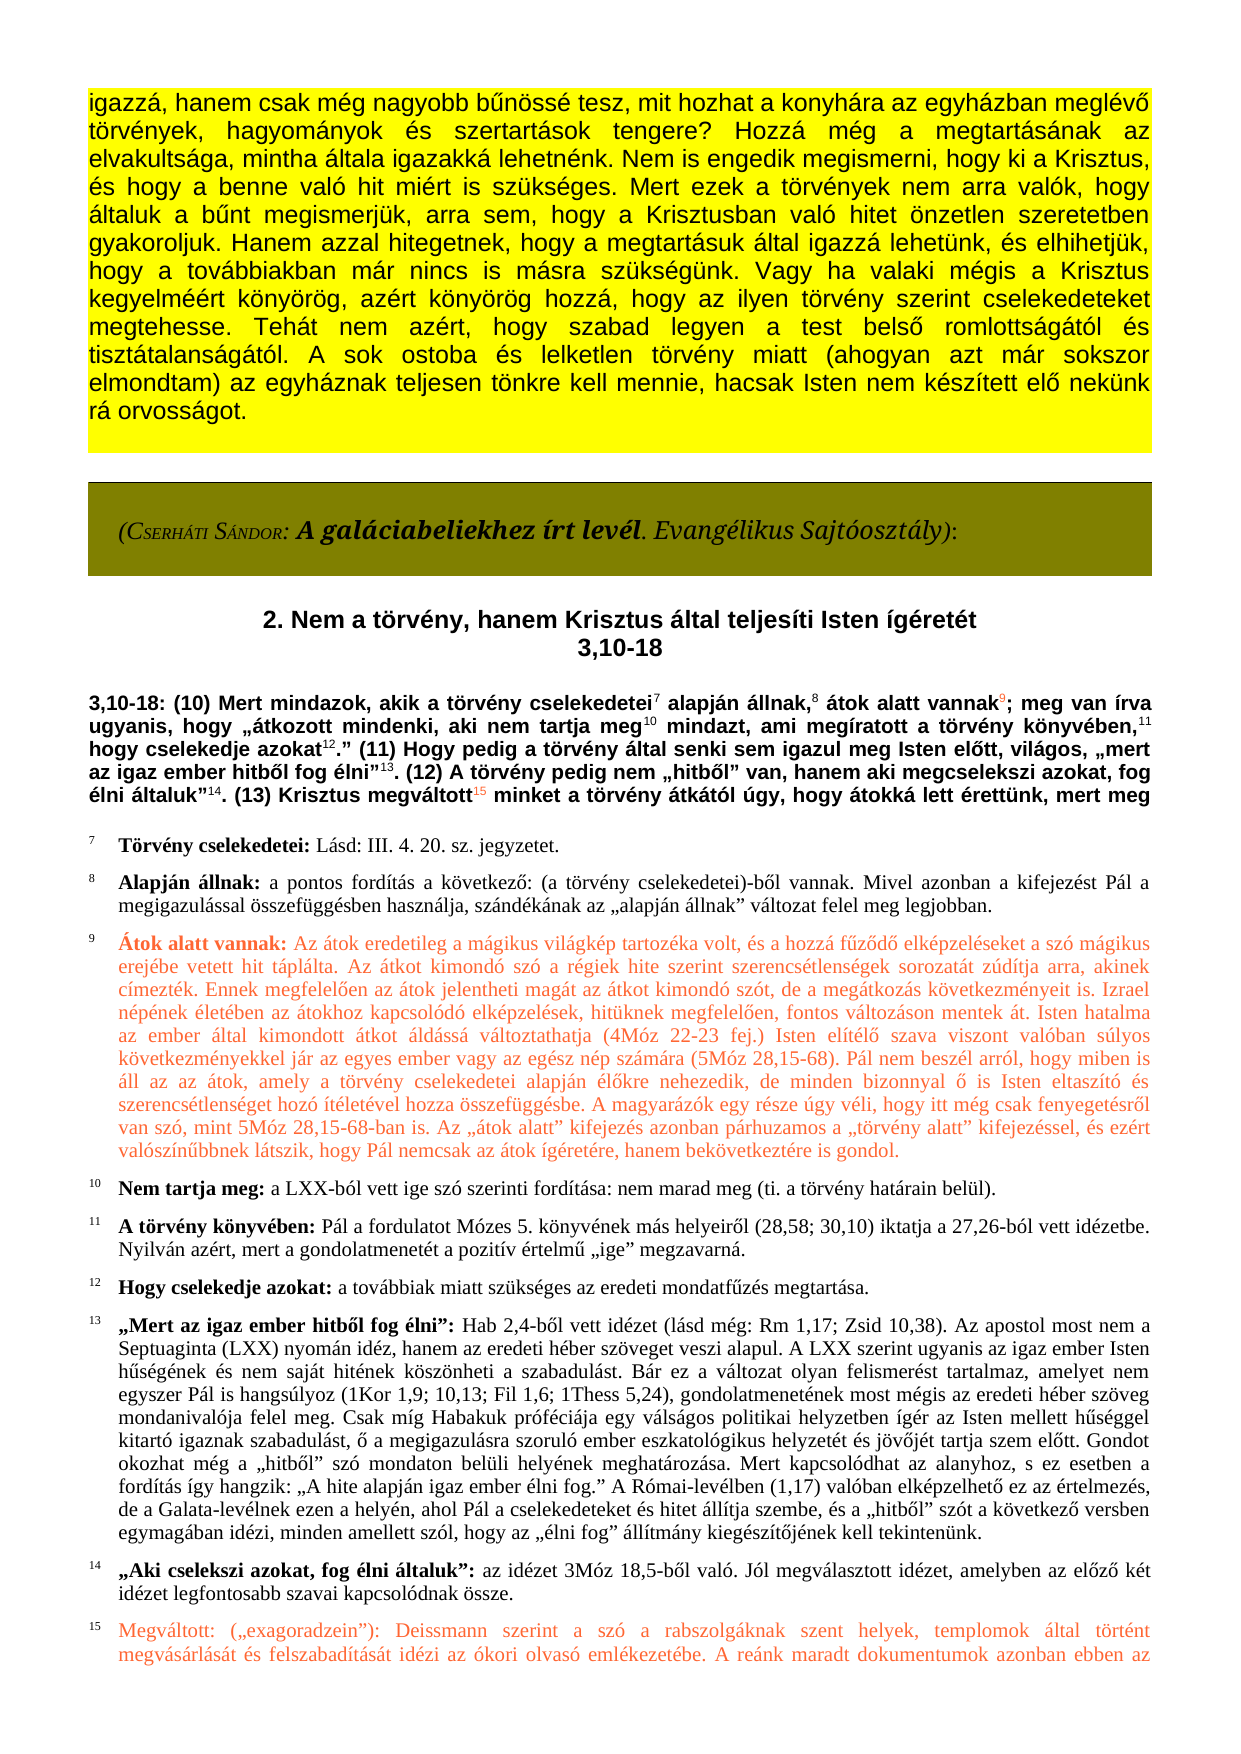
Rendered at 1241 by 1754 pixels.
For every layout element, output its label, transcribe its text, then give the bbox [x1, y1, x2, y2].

text Megváltott: („exagoradzein”): Deissmann szerint a szó a rabszolgáknak szent helyek, templomok által történt megvásárlását és felszabadítását idézi az ókori olvasó emlékezetébe. A reánk maradt dokumentumok azonban ebben az [88, 1619, 1152, 1665]
text Hogy cselekedje azokat: a továbbiak miatt szükséges az eredeti mondatfűzés megtartása. [88, 1276, 1152, 1299]
text igazzá, hanem csak még nagyobb bűnössé tesz, mit hozhat a konyhára az egyházban meglévő törvények, hagyományok és szertartások tengere? Hozzá még a megtartásának az elvakultsága, mintha általa igazakká lehetnénk. Nem is engedik megismerni, hogy ki a Krisztus, és hogy a benne való hit miért is szükséges. Mert ezek a törvények nem arra valók, hogy általuk a bűnt megismerjük, arra sem, hogy a Krisztusban való hitet önzetlen szeretetben gyakoroljuk. Hanem azzal hitegetnek, hogy a megtartásuk által igazzá lehetünk, és elhihetjük, hogy a továbbiakban már nincs is másra szükségünk. Vagy ha valaki mégis a Krisztus kegyelméért könyörög, azért könyörög hozzá, hogy az ilyen törvény szerint cselekedeteket megtehesse. Tehát nem azért, hogy szabad legyen a test belső romlottságától és tisztátalanságától. A sok ostoba és lelketlen törvény miatt (ahogyan azt már sokszor elmondtam) az egyháznak teljesen tönkre kell mennie, hacsak Isten nem készített elő nekünk rá orvosságot. [88, 88, 1152, 425]
text Törvény cselekedetei: Lásd: III. 4. 20. sz. jegyzetet. [88, 833, 1152, 856]
text „Mert az igaz ember hitből fog élni”: Hab 2,4-ből vett idézet (lásd még: Rm 1,17; Zsid 10,38). Az apostol most nem a Septuaginta (LXX) nyomán idéz, hanem az eredeti héber szöveget veszi alapul. A LXX szerint ugyanis az igaz ember Isten hűségének és nem saját hitének köszönheti a szabadulást. Bár ez a változat olyan felismerést tartalmaz, amelyet nem egyszer Pál is hangsúlyoz (1Kor 1,9; 10,13; Fil 1,6; 1Thess 5,24), gondolatmenetének most mégis az eredeti héber szöveg mondanivalója felel meg. Csak míg Habakuk próféciája egy válságos politikai helyzetben ígér az Isten mellett hűséggel kitartó igaznak szabadulást, ő a megigazulásra szoruló ember eszkatológikus helyzetét és jövőjét tartja szem előtt. Gondot okozhat még a „hitből” szó mondaton belüli helyének meghatározása. Mert kapcsolódhat az alanyhoz, s ez esetben a fordítás így hangzik: „A hite alapján igaz ember élni fog.” A Római-levélben (1,17) valóban elképzelhető ez az értelmezés, de a Galata-levélnek ezen a helyén, ahol Pál a cselekedeteket és hitet állítja szembe, és a „hitből” szót a következő versben egymagában idézi, minden amellett szól, hogy az „élni fog” állítmány kiegészítőjének kell tekintenünk. [88, 1313, 1152, 1544]
text (Cserháti Sándor: A galáciabeliekhez írt levél. Evangélikus Sajtóosztály): [88, 483, 1152, 576]
text Átok alatt vannak: Az átok eredetileg a mágikus világkép tartozéka volt, és a hozzá fűződő elképzeléseket a szó mágikus erejébe vetett hit táplálta. Az átkot kimondó szó a régiek hite szerint szerencsétlenségek sorozatát zúdítja arra, akinek címezték. Ennek megfelelően az átok jelentheti magát az átkot kimondó szót, de a megátkozás következményeit is. Izrael népének életében az átokhoz kapcsolódó elképzelések, hitüknek megfelelően, fontos változáson mentek át. Isten hatalma az ember által kimondott átkot áldássá változtathatja (4Móz 22-23 fej.) Isten elítélő szava viszont valóban súlyos következményekkel jár az egyes ember vagy az egész nép számára (5Móz 28,15-68). Pál nem beszél arról, hogy miben is áll az az átok, amely a törvény cselekedetei alapján élőkre nehezedik, de minden bizonnyal ő is Isten eltaszító és szerencsétlenséget hozó ítéletével hozza összefüggésbe. A magyarázók egy része úgy véli, hogy itt még csak fenyegetésről van szó, mint 5Móz 28,15-68-ban is. Az „átok alatt” kifejezés azonban párhuzamos a „törvény alatt” kifejezéssel, és ezért valószínűbbnek látszik, hogy Pál nemcsak az átok ígéretére, hanem bekövetkeztére is gondol. [88, 932, 1152, 1162]
text Alapján állnak: a pontos fordítás a következő: (a törvény cselekedetei)-ből vannak. Mivel azonban a kifejezést Pál a megigazulással összefüggésben használja, szándékának az „alapján állnak” változat felel meg legjobban. [88, 871, 1152, 917]
text „Aki cselekszi azokat, fog élni általuk”: az idézet 3Móz 18,5-ből való. Jól megválasztott idézet, amelyben az előző két idézet legfontosabb szavai kapcsolódnak össze. [88, 1558, 1152, 1604]
text A törvény könyvében: Pál a fordulatot Mózes 5. könyvének más helyeiről (28,58; 30,10) iktatja a 27,26-ból vett idézetbe. Nyilván azért, mert a gondolatmenetét a pozitív értelmű „ige” megzavarná. [88, 1215, 1152, 1261]
text 3,10-18: (10) Mert mindazok, akik a törvény cselekedetei alapján állnak, átok alatt vannak; meg van írva ugyanis, hogy „átkozott mindenki, aki nem tartja meg mindazt, ami megíratott a törvény könyvében, hogy cselekedje azokat.” (11) Hogy pedig a törvény által senki sem igazul meg Isten előtt, világos, „mert az igaz ember hitből fog élni”. (12) A törvény pedig nem „hitből” van, hanem aki megcselekszi azokat, fog élni általuk”. (13) Krisztus megváltott minket a törvény átkától úgy, hogy átokká lett érettünk, mert meg [88, 691, 1152, 807]
text Nem tartja meg: a LXX-ból vett ige szó szerinti fordítása: nem marad meg (ti. a törvény határain belül). [88, 1177, 1152, 1200]
text 2. Nem a törvény, hanem Krisztus által teljesíti Isten ígéretét 3,10-18 [88, 606, 1152, 662]
